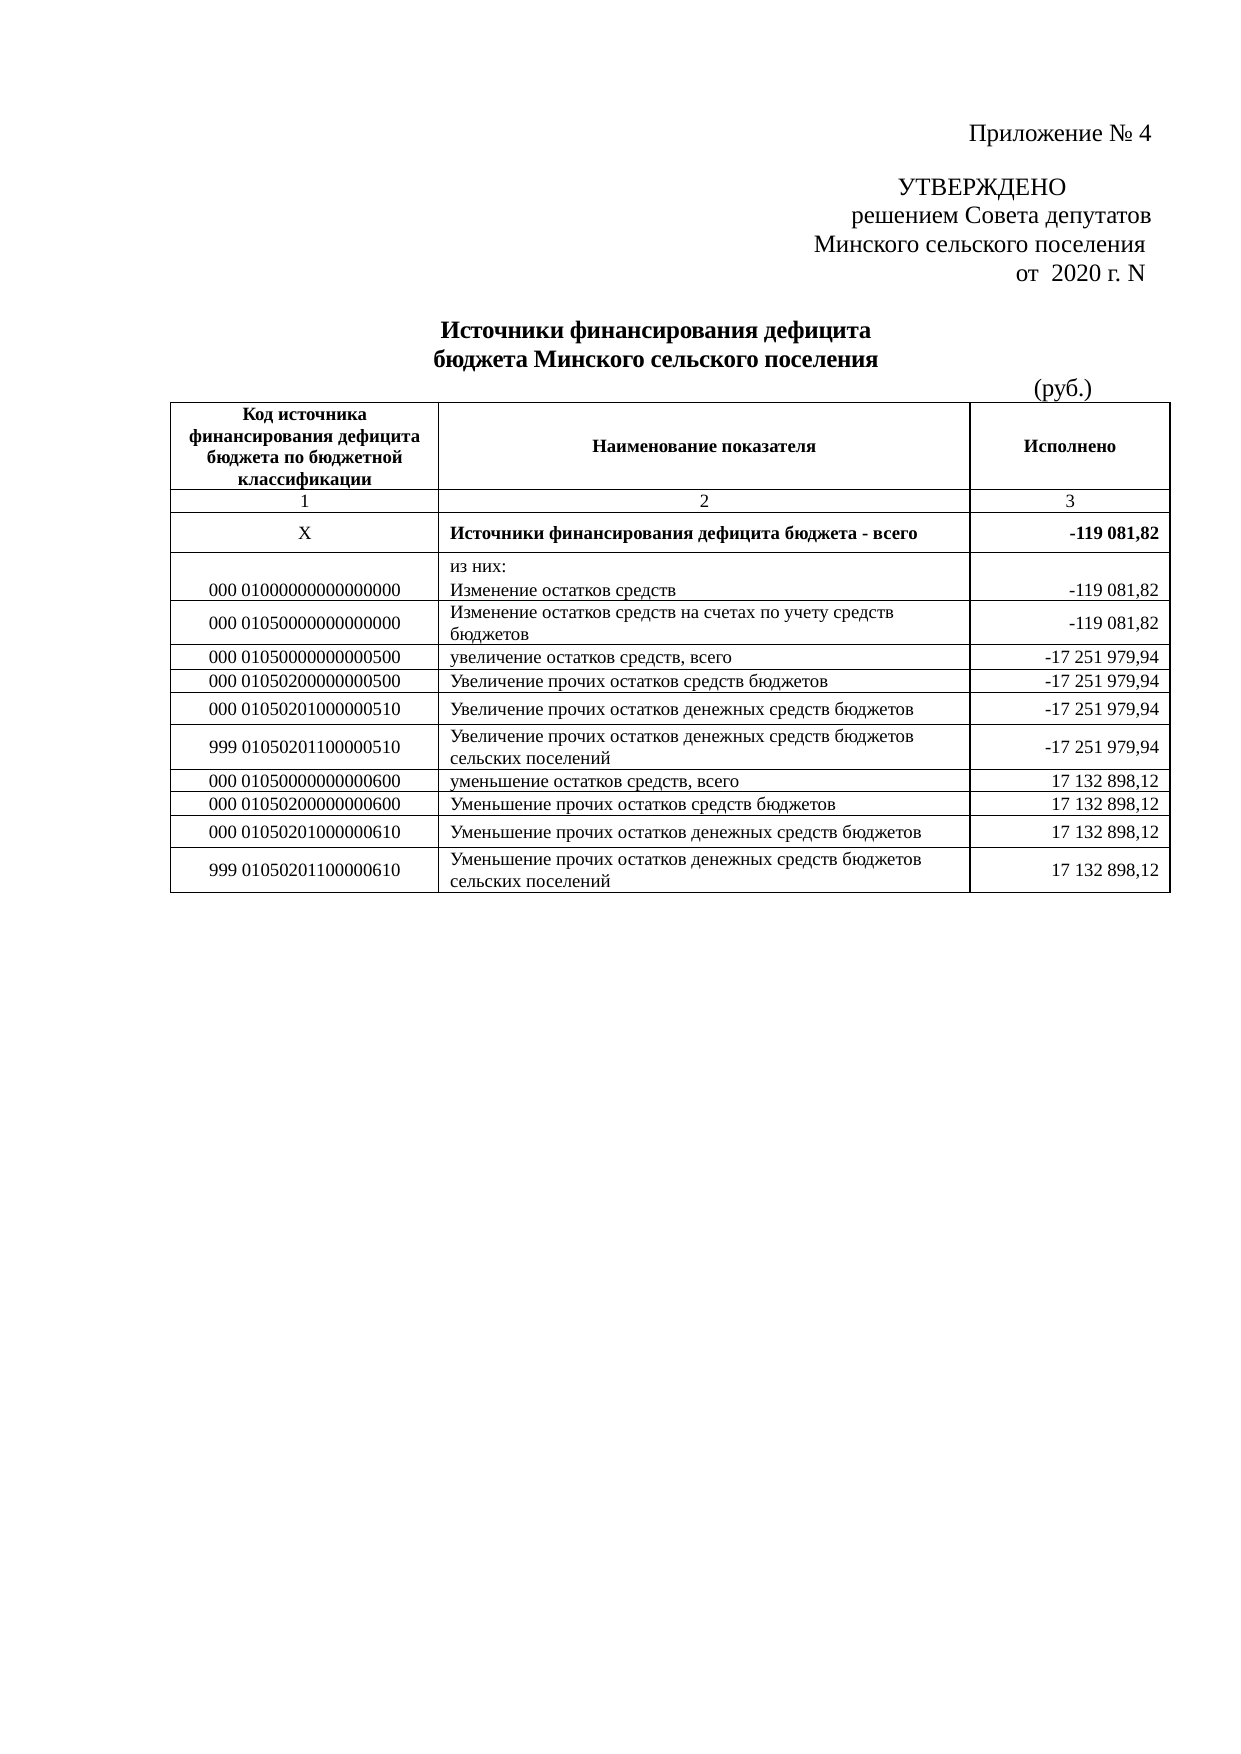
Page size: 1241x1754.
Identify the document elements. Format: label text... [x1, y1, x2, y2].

table_cell 17 132 898,12 [971, 792, 1169, 815]
table_cell 000 01050000000000000 [171, 601, 438, 644]
text бюджета Минского сельского поселения [161, 344, 1151, 373]
table_cell уменьшение остатков средств, всего [439, 770, 969, 791]
table_cell Увеличение прочих остатков денежных средств бюджетов сельских поселений [439, 725, 969, 768]
table_cell Увеличение прочих остатков денежных средств бюджетов [439, 693, 969, 724]
table_cell -17 251 979,94 [971, 670, 1169, 692]
table_cell -17 251 979,94 [971, 645, 1169, 669]
table_cell из них: [439, 553, 969, 578]
table_header Код источника финансирования дефицита бюджета по бюджетной классификации [171, 403, 438, 489]
text Источники финансирования дефицита [161, 316, 1151, 344]
table_cell 000 01050201000000610 [171, 816, 438, 847]
table_cell Изменение остатков средств на счетах по учету средств бюджетов [439, 601, 969, 644]
text решением Совета депутатов Минского сельского поселения [753, 201, 1151, 258]
table_cell -119 081,82 [971, 579, 1169, 600]
text от 2020 г. N [753, 258, 1151, 287]
table_cell Уменьшение прочих остатков денежных средств бюджетов [439, 816, 969, 847]
table_cell Источники финансирования дефицита бюджета - всего [439, 513, 969, 552]
table_cell -119 081,82 [971, 601, 1169, 644]
table_header Наименование показателя [439, 403, 969, 489]
table_cell 000 01050200000000600 [171, 792, 438, 815]
table_cell Уменьшение прочих остатков денежных средств бюджетов сельских поселений [439, 848, 969, 892]
table_cell 17 132 898,12 [971, 816, 1169, 847]
table_cell 000 01050000000000500 [171, 645, 438, 669]
table_cell 999 01050201100000610 [171, 848, 438, 892]
table_cell [971, 553, 1169, 578]
table_cell 000 01050000000000600 [171, 770, 438, 791]
table_cell Уменьшение прочих остатков средств бюджетов [439, 792, 969, 815]
table_cell 000 01050201000000510 [171, 693, 438, 724]
table_cell 17 132 898,12 [971, 848, 1169, 892]
table_cell 000 01000000000000000 [171, 579, 438, 600]
table_cell -17 251 979,94 [971, 725, 1169, 768]
table_cell 1 [171, 490, 438, 512]
table_cell 000 01050200000000500 [171, 670, 438, 692]
table_cell -17 251 979,94 [971, 693, 1169, 724]
table_cell 2 [439, 490, 969, 512]
table_cell Увеличение прочих остатков средств бюджетов [439, 670, 969, 692]
table_cell 999 01050201100000510 [171, 725, 438, 768]
table_cell 3 [971, 490, 1169, 512]
table_cell X [171, 513, 438, 552]
table_header Исполнено [971, 403, 1169, 489]
text (руб.) [974, 373, 1151, 402]
table_cell -119 081,82 [971, 513, 1169, 552]
table_cell 17 132 898,12 [971, 770, 1169, 791]
table_cell Изменение остатков средств [439, 579, 969, 600]
table_cell увеличение остатков средств, всего [439, 645, 969, 669]
table_cell [171, 553, 438, 578]
text УТВЕРЖДЕНО [812, 172, 1151, 201]
text Приложение № 4 [164, 118, 1151, 147]
